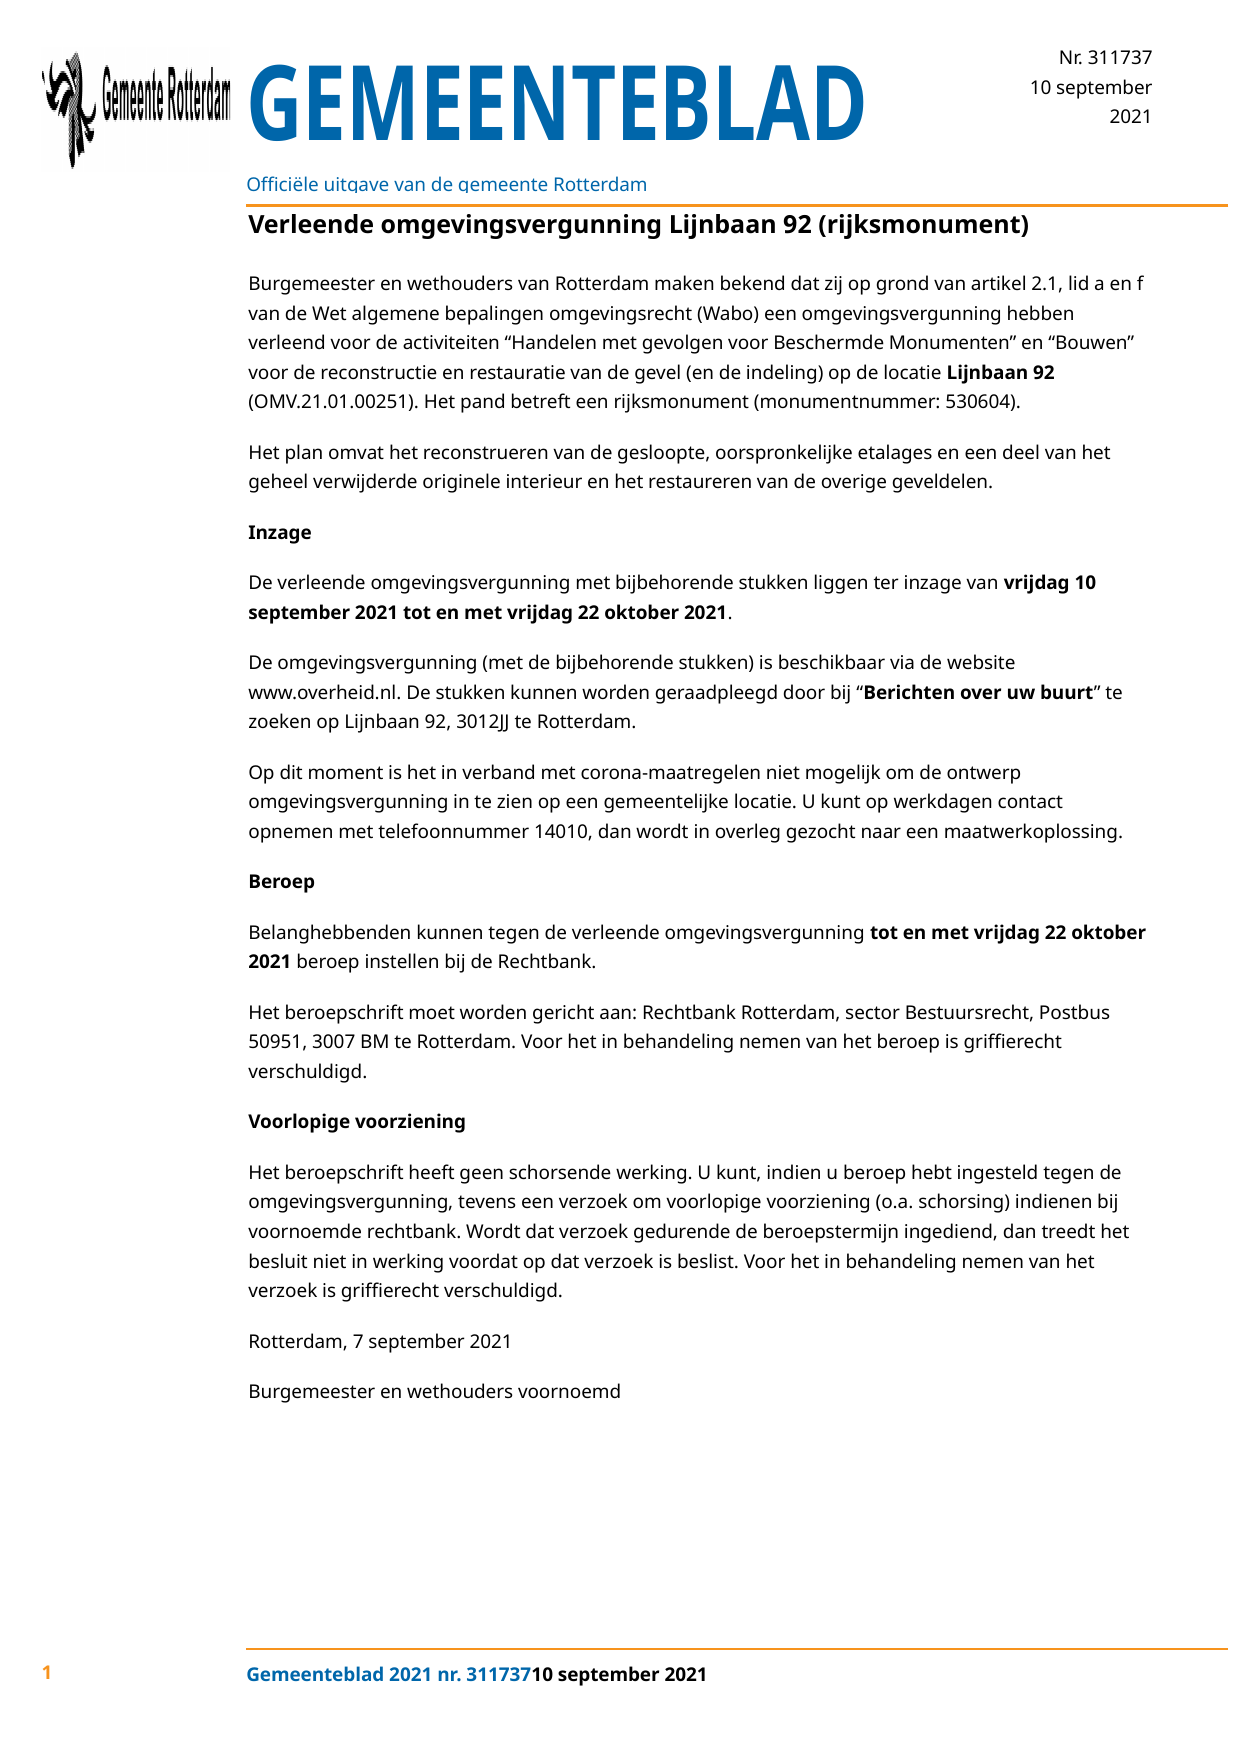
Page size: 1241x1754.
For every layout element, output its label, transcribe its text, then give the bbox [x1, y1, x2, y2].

text De omgevingsvergunning (met de bijbehorende stukken) is beschikbaar via de website www.overheid.nl. De stukken kunnen worden geraadpleegd door bij “Berichten over uw buurt” te zoeken op Lijnbaan 92, 3012JJ te Rotterdam. [248, 649, 1152, 734]
text De verleende omgevingsvergunning met bijbehorende stukken liggen ter inzage van vrijdag 10 september 2021 tot en met vrijdag 22 oktober 2021. [248, 569, 1152, 625]
text Rotterdam, 7 september 2021 [248, 1328, 1152, 1353]
text Belanghebbenden kunnen tegen de verleende omgevingsvergunning tot en met vrijdag 22 oktober 2021 beroep instellen bij de Rechtbank. [248, 919, 1152, 974]
text Burgemeester en wethouders voornoemd [248, 1378, 1152, 1404]
picture [41, 47, 231, 172]
text Voorlopige voorziening [248, 1109, 1152, 1134]
text Het beroepschrift heeft geen schorsende werking. U kunt, indien u beroep hebt ingesteld tegen de omgevingsvergunning, tevens een verzoek om voorlopige voorziening (o.a. schorsing) indienen bij voornoemde rechtbank. Wordt dat verzoek gedurende de beroepstermijn ingediend, dan treedt het besluit niet in werking voordat op dat verzoek is beslist. Voor het in behandeling nemen van het verzoek is griffierecht verschuldigd. [248, 1159, 1152, 1303]
text Het beroepschrift moet worden gericht aan: Rechtbank Rotterdam, sector Bestuursrecht, Postbus 50951, 3007 BM te Rotterdam. Voor het in behandeling nemen van het beroep is griffierecht verschuldigd. [248, 999, 1152, 1084]
text Inzage [248, 519, 1152, 545]
text Het plan omvat het reconstrueren van de gesloopte, oorspronkelijke etalages en een deel van het geheel verwijderde originele interieur en het restaureren van de overige geveldelen. [248, 439, 1152, 494]
text Verleende omgevingsvergunning Lijnbaan 92 (rijksmonument) [248, 207, 1152, 241]
text Beroep [248, 869, 1152, 894]
text Burgemeester en wethouders van Rotterdam maken bekend dat zij op grond van artikel 2.1, lid a en f van de Wet algemene bepalingen omgevingsrecht (Wabo) een omgevingsvergunning hebben verleend voor de activiteiten “Handelen met gevolgen voor Beschermde Monumenten” en “Bouwen” voor de reconstructie en restauratie van de gevel (en de indeling) op de locatie Lijnbaan 92 (OMV.21.01.00251). Het pand betreft een rijksmonument (monumentnummer: 530604). [248, 270, 1152, 414]
text Op dit moment is het in verband met corona-maatregelen niet mogelijk om de ontwerp omgevingsvergunning in te zien op een gemeentelijke locatie. U kunt op werkdagen contact opnemen met telefoonnummer 14010, dan wordt in overleg gezocht naar een maatwerkoplossing. [248, 759, 1152, 844]
